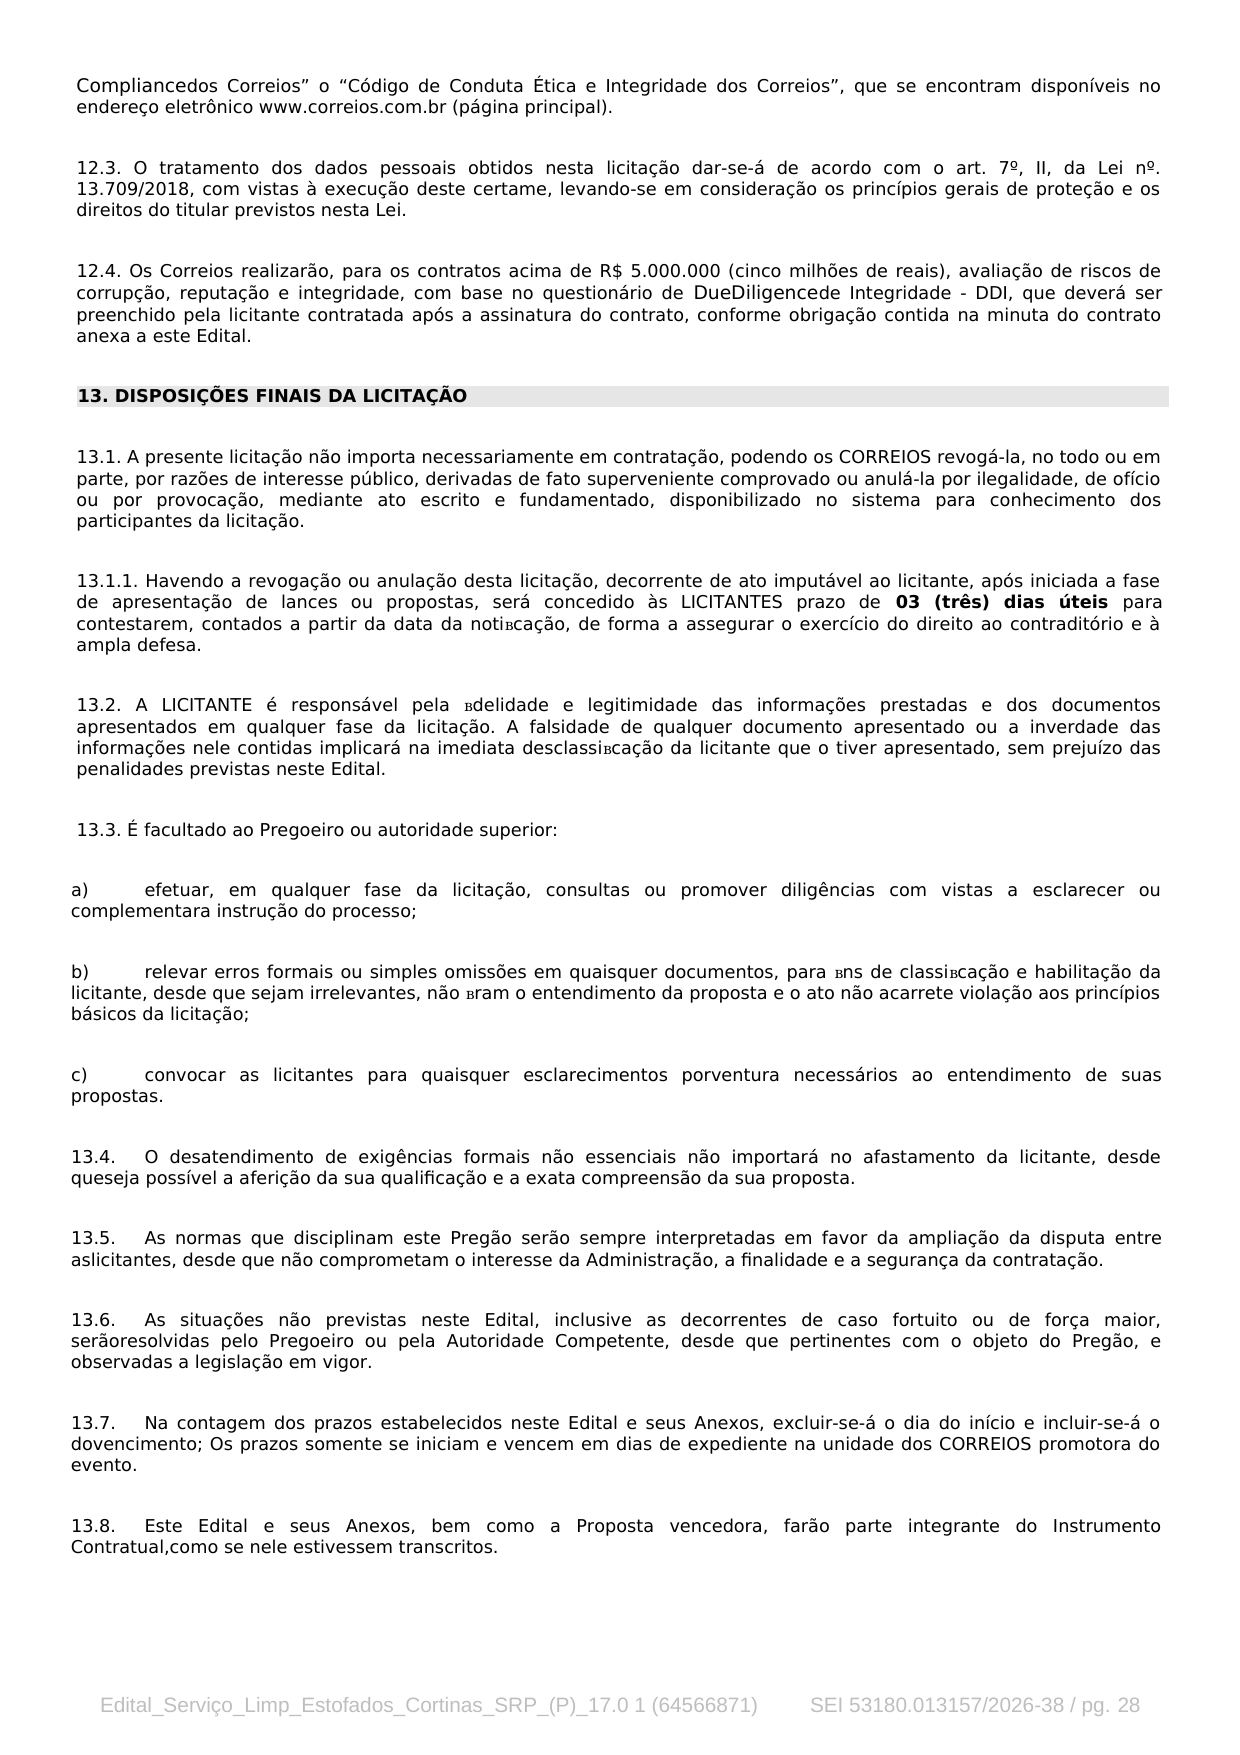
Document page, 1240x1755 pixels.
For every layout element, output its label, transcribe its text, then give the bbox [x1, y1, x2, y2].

text 13.1. A presente licitação não importa necessariamente em contratação, podendo os CORREIOS revogá-la, no todo ou em parte, por razões de interesse público, derivadas de fato superveniente comprovado ou anulá-la por ilegalidade, de ofício ou por provocação, mediante ato escrito e fundamentado, disponibilizado no sistema para conhecimento dos participantes da licitação. [76, 447, 1163, 531]
text 12.4. Os Correios realizarão, para os contratos acima de R$ 5.000.000 (cinco milhões de reais), avaliação de riscos de corrupção, reputação e integridade, com base no questionário de DueDiligencede Integridade - DDI, que deverá ser preenchido pela licitante contratada após a assinatura do contrato, conforme obrigação contida na minuta do contrato anexa a este Edital. [76, 261, 1163, 346]
list O desatendimento de exigências formais não essenciais não importará no afastamento da licitante, desde queseja possível a aferição da sua qualificação e a exata compreensão da sua proposta. [71, 1147, 1163, 1188]
list Na contagem dos prazos estabelecidos neste Edital e seus Anexos, excluir-se-á o dia do início e incluir-se-á o dovencimento; Os prazos somente se iniciam e vencem em dias de expediente na unidade dos CORREIOS promotora do evento. [71, 1413, 1163, 1476]
text 13.3. É facultado ao Pregoeiro ou autoridade superior: [76, 819, 1163, 840]
list convocar as licitantes para quaisquer esclarecimentos porventura necessários ao entendimento de suas propostas. [71, 1065, 1163, 1107]
list efetuar, em qualquer fase da licitação, consultas ou promover diligências com vistas a esclarecer ou complementara instrução do processo; [71, 880, 1163, 922]
list Este Edital e seus Anexos, bem como a Proposta vencedora, farão parte integrante do Instrumento Contratual,como se nele estivessem transcritos. [71, 1516, 1163, 1558]
text 12.3. O tratamento dos dados pessoais obtidos nesta licitação dar-se-á de acordo com o art. 7º, II, da Lei nº. 13.709/2018, com vistas à execução deste certame, levando-se em consideração os princípios gerais de proteção e os direitos do titular previstos nesta Lei. [76, 158, 1163, 221]
list As situações não previstas neste Edital, inclusive as decorrentes de caso fortuito ou de força maior, serãoresolvidas pelo Pregoeiro ou pela Autoridade Competente, desde que pertinentes com o objeto do Pregão, e observadas a legislação em vigor. [71, 1310, 1163, 1373]
list relevar erros formais ou simples omissões em quaisquer documentos, para ns de classicação e habilitação da licitante, desde que sejam irrelevantes, não ram o entendimento da proposta e o ato não acarrete violação aos princípios básicos da licitação; [71, 962, 1163, 1025]
text Compliancedos Correios” o “Código de Conduta Ética e Integridade dos Correios”, que se encontram disponíveis no endereço eletrônico www.correios.com.br (página principal). [76, 75, 1163, 118]
list As normas que disciplinam este Pregão serão sempre interpretadas em favor da ampliação da disputa entre aslicitantes, desde que não comprometam o interesse da Administração, a finalidade e a segurança da contratação. [71, 1228, 1163, 1270]
text 13.1.1. Havendo a revogação ou anulação desta licitação, decorrente de ato imputável ao licitante, após iniciada a fase de apresentação de lances ou propostas, será concedido às LICITANTES prazo de 03 (três) dias úteis para contestarem, contados a partir da data da noticação, de forma a assegurar o exercício do direito ao contraditório e à ampla defesa. [76, 571, 1163, 655]
text 13.2. A LICITANTE é responsável pela delidade e legitimidade das informações prestadas e dos documentos apresentados em qualquer fase da licitação. A falsidade de qualquer documento apresentado ou a inverdade das informações nele contidas implicará na imediata desclassicação da licitante que o tiver apresentado, sem prejuízo das penalidades previstas neste Edital. [76, 695, 1163, 779]
subtitle 13. DISPOSIÇÕES FINAIS DA LICITAÇÃO [77, 386, 1169, 407]
